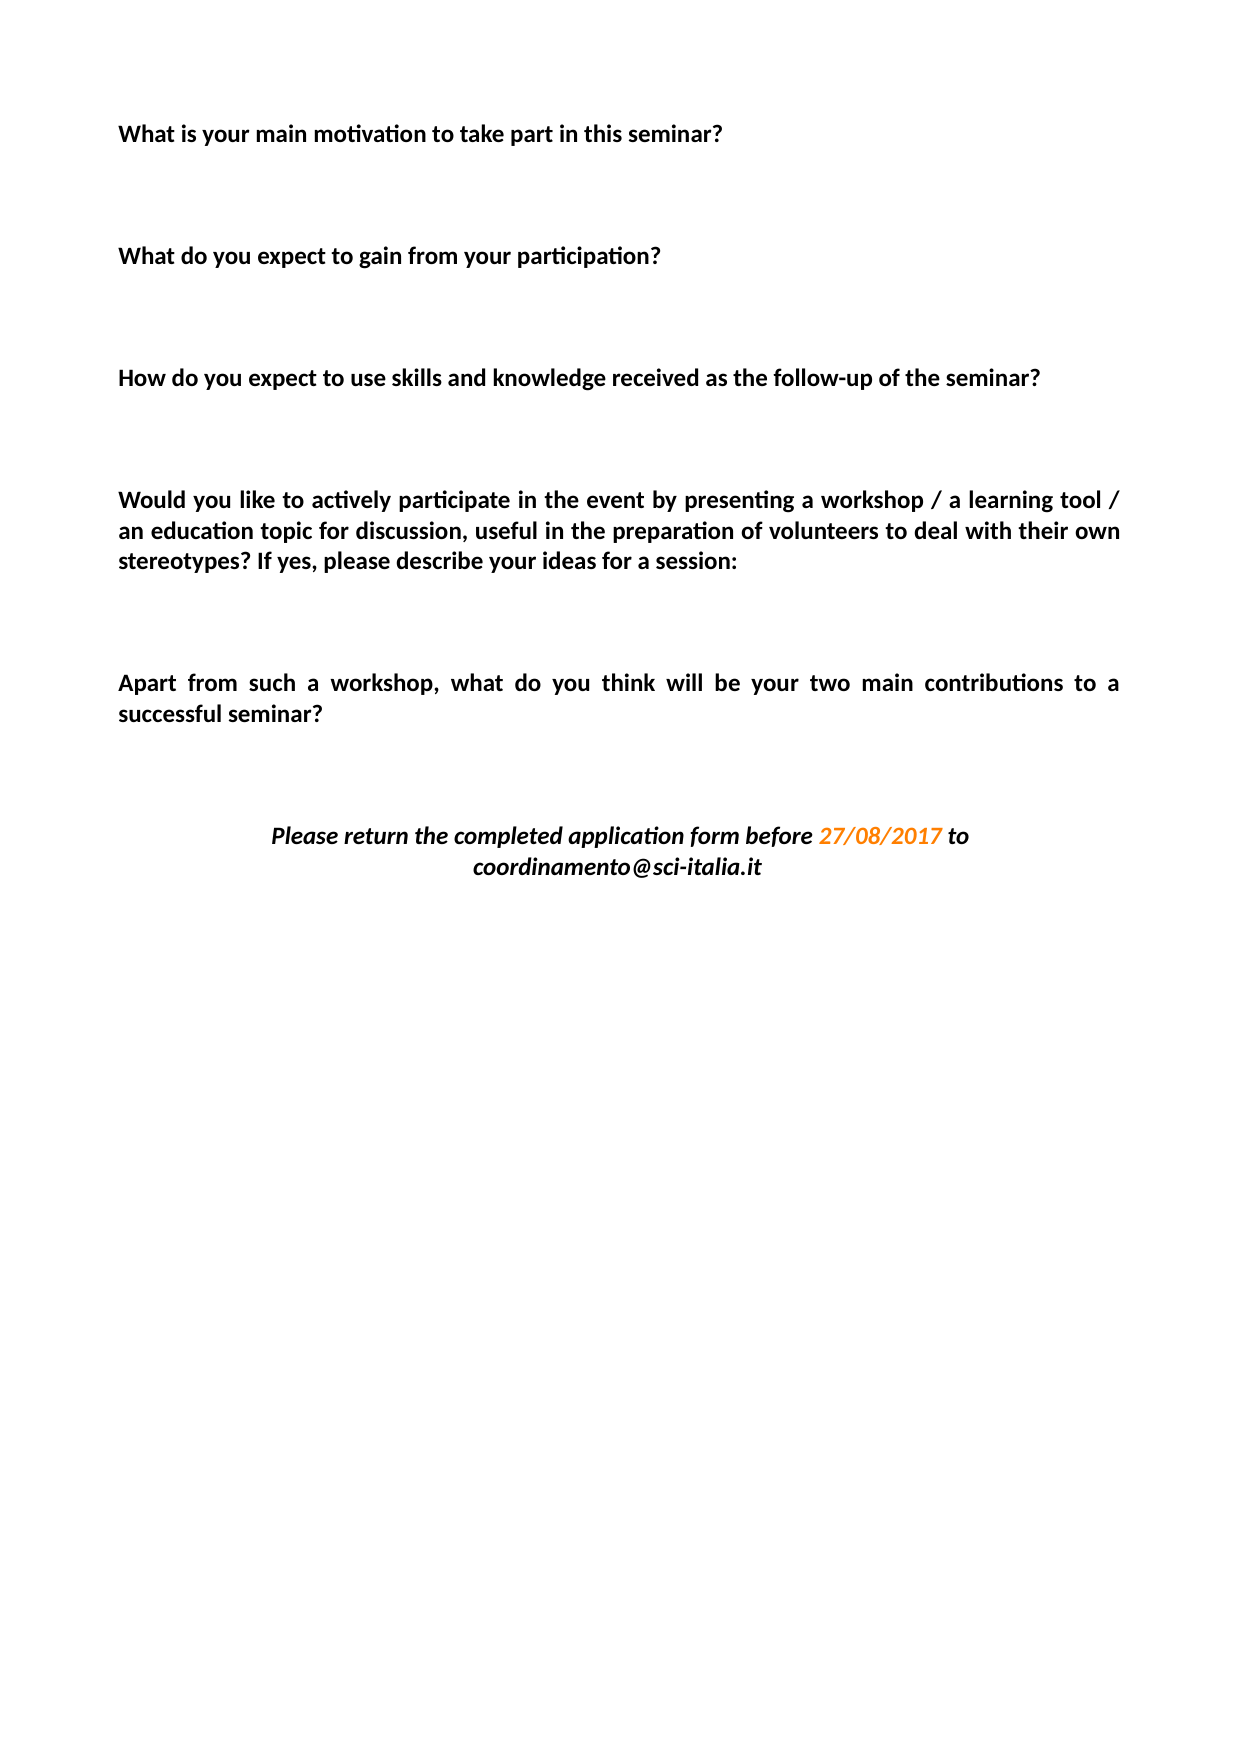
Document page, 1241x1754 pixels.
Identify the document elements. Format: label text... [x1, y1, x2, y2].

text Would you like to actively participate in the event by presenting a workshop / a learning tool / an education topic for discussion, useful in the preparation of volunteers to deal with their own stereotypes? If yes, please describe your ideas for a session: [118, 484, 1122, 576]
text coordinamento@sci-italia.it [118, 851, 1122, 881]
text Please return the completed application form before 27/08/2017 to [118, 820, 1122, 851]
text What is your main motivation to take part in this seminar? [118, 118, 1122, 149]
text What do you expect to gain from your participation? [118, 240, 1122, 271]
text Apart from such a workshop, what do you think will be your two main contributions to a successful seminar? [118, 667, 1122, 728]
text How do you expect to use skills and knowledge received as the follow-up of the seminar? [118, 362, 1122, 393]
